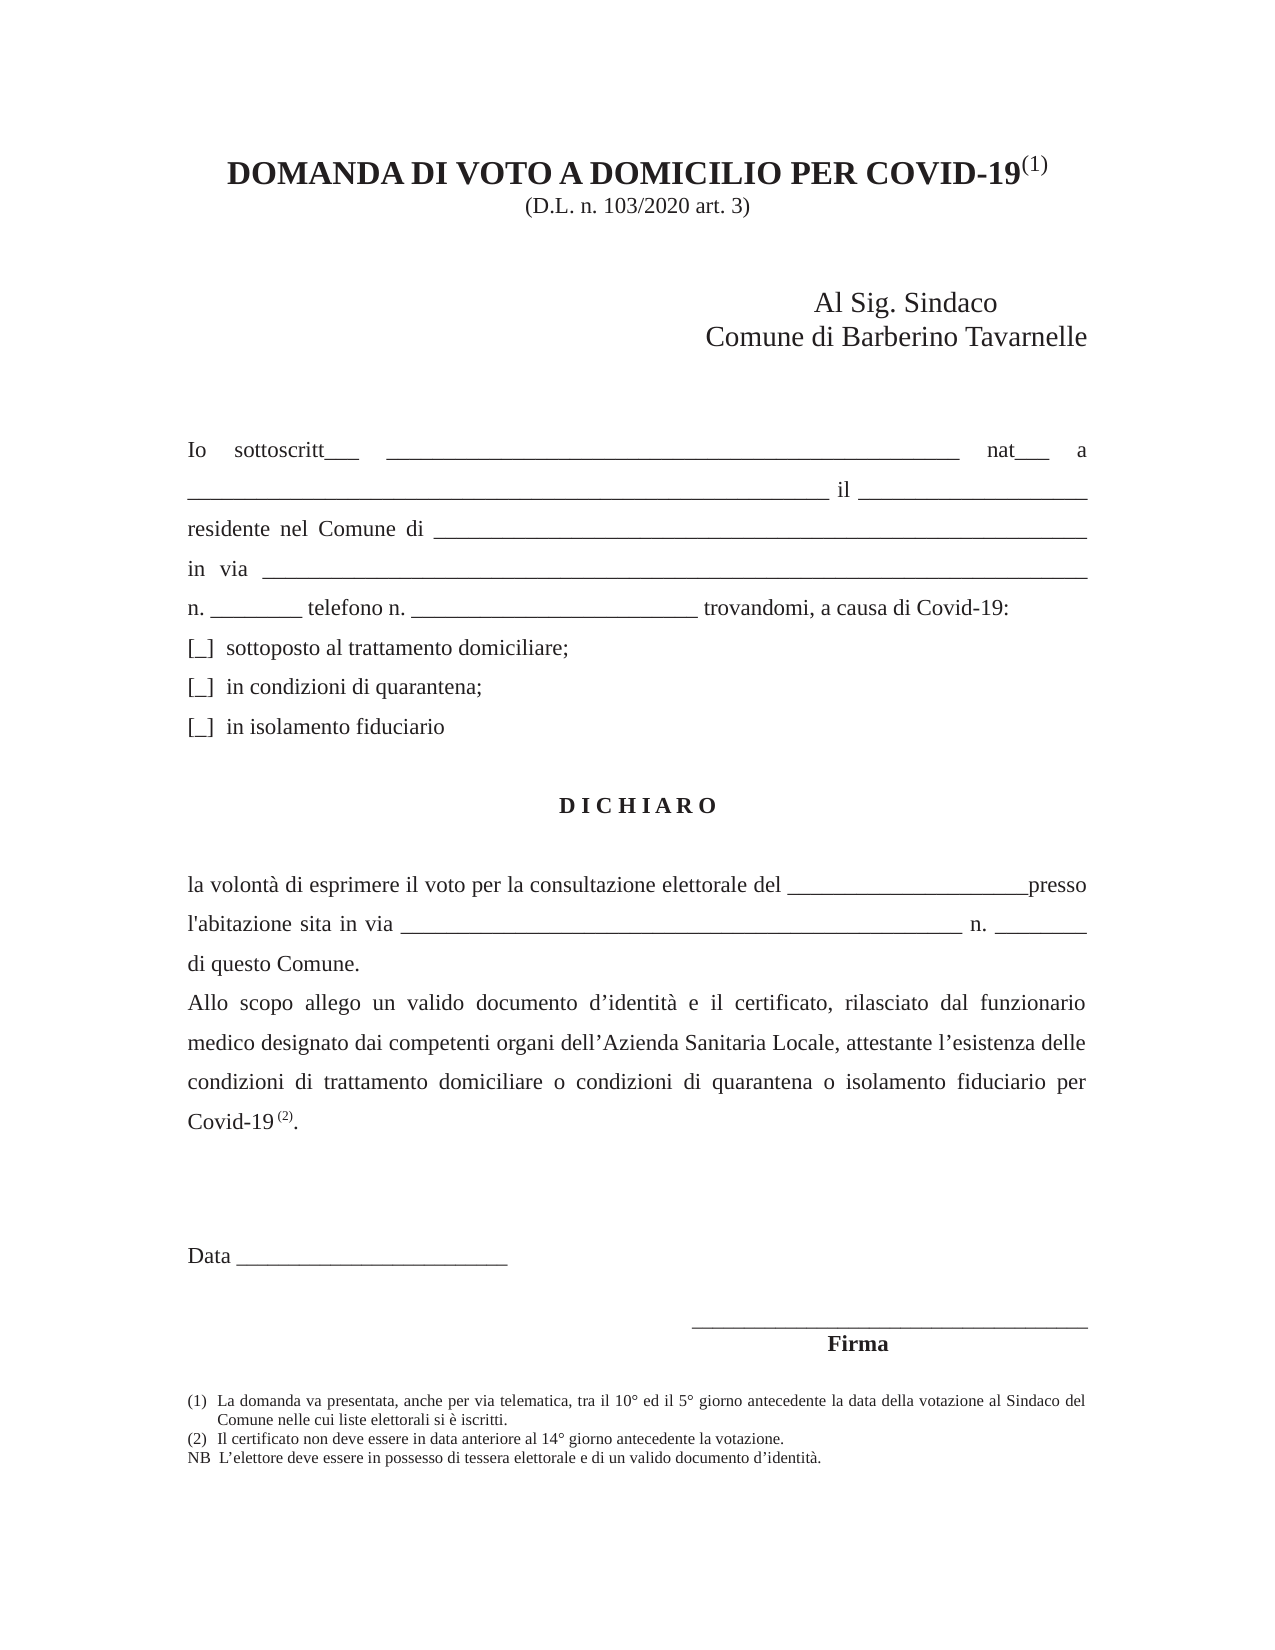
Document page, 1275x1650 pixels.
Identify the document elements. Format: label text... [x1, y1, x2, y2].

text [_] in isolamento fiduciario [187, 713, 1087, 739]
text D I C H I A R O [187, 792, 1087, 818]
text Comune di Barberino Tavarnelle [187, 319, 1087, 353]
text (2) Il certificato non deve essere in data anteriore al 14° giorno antecedente la votazione. [187, 1429, 1087, 1448]
text DOMANDA DI VOTO A DOMICILIO PER COVID-19(1) [187, 150, 1087, 192]
text NB L’elettore deve essere in possesso di tessera elettorale e di un valido documento d’identità. [187, 1448, 1087, 1467]
text (1) La domanda va presentata, anche per via telematica, tra il 10° ed il 5° giorno antecedente la data della votazione al Sindaco del Comune nelle cui liste elettorali si è iscritti. [187, 1390, 1087, 1429]
text [_] sottoposto al trattamento domiciliare; [187, 634, 1087, 660]
text Data __________________________ [187, 1242, 1087, 1268]
text Al Sig. Sindaco [650, 286, 1087, 319]
text la volontà di esprimere il voto per la consultazione elettorale del _____________________presso l'abitazione sita in via _________________________________________________ n. ________ di questo Comune. [187, 871, 1087, 976]
text Allo scopo allego un valido documento d’identità e il certificato, rilasciato dal funzionario medico designato dai competenti organi dell’Azienda Sanitaria Locale, attestante l’esistenza delle condizioni di trattamento domiciliare o condizioni di quarantena o isolamento fiduciario per Covid-19 (2). [187, 989, 1087, 1134]
text Firma [787, 1331, 1087, 1357]
text ______________________________________ [187, 1306, 1087, 1331]
text Io sottoscritt___ __________________________________________________ nat___ a ________________________________________________________ il ____________________ residente nel Comune di _________________________________________________________ in via ________________________________________________________________________ n. ________ telefono n. _________________________ trovandomi, a causa di Covid-19: [187, 437, 1087, 621]
text [_] in condizioni di quarantena; [187, 673, 1087, 700]
text (D.L. n. 103/2020 art. 3) [187, 192, 1087, 218]
